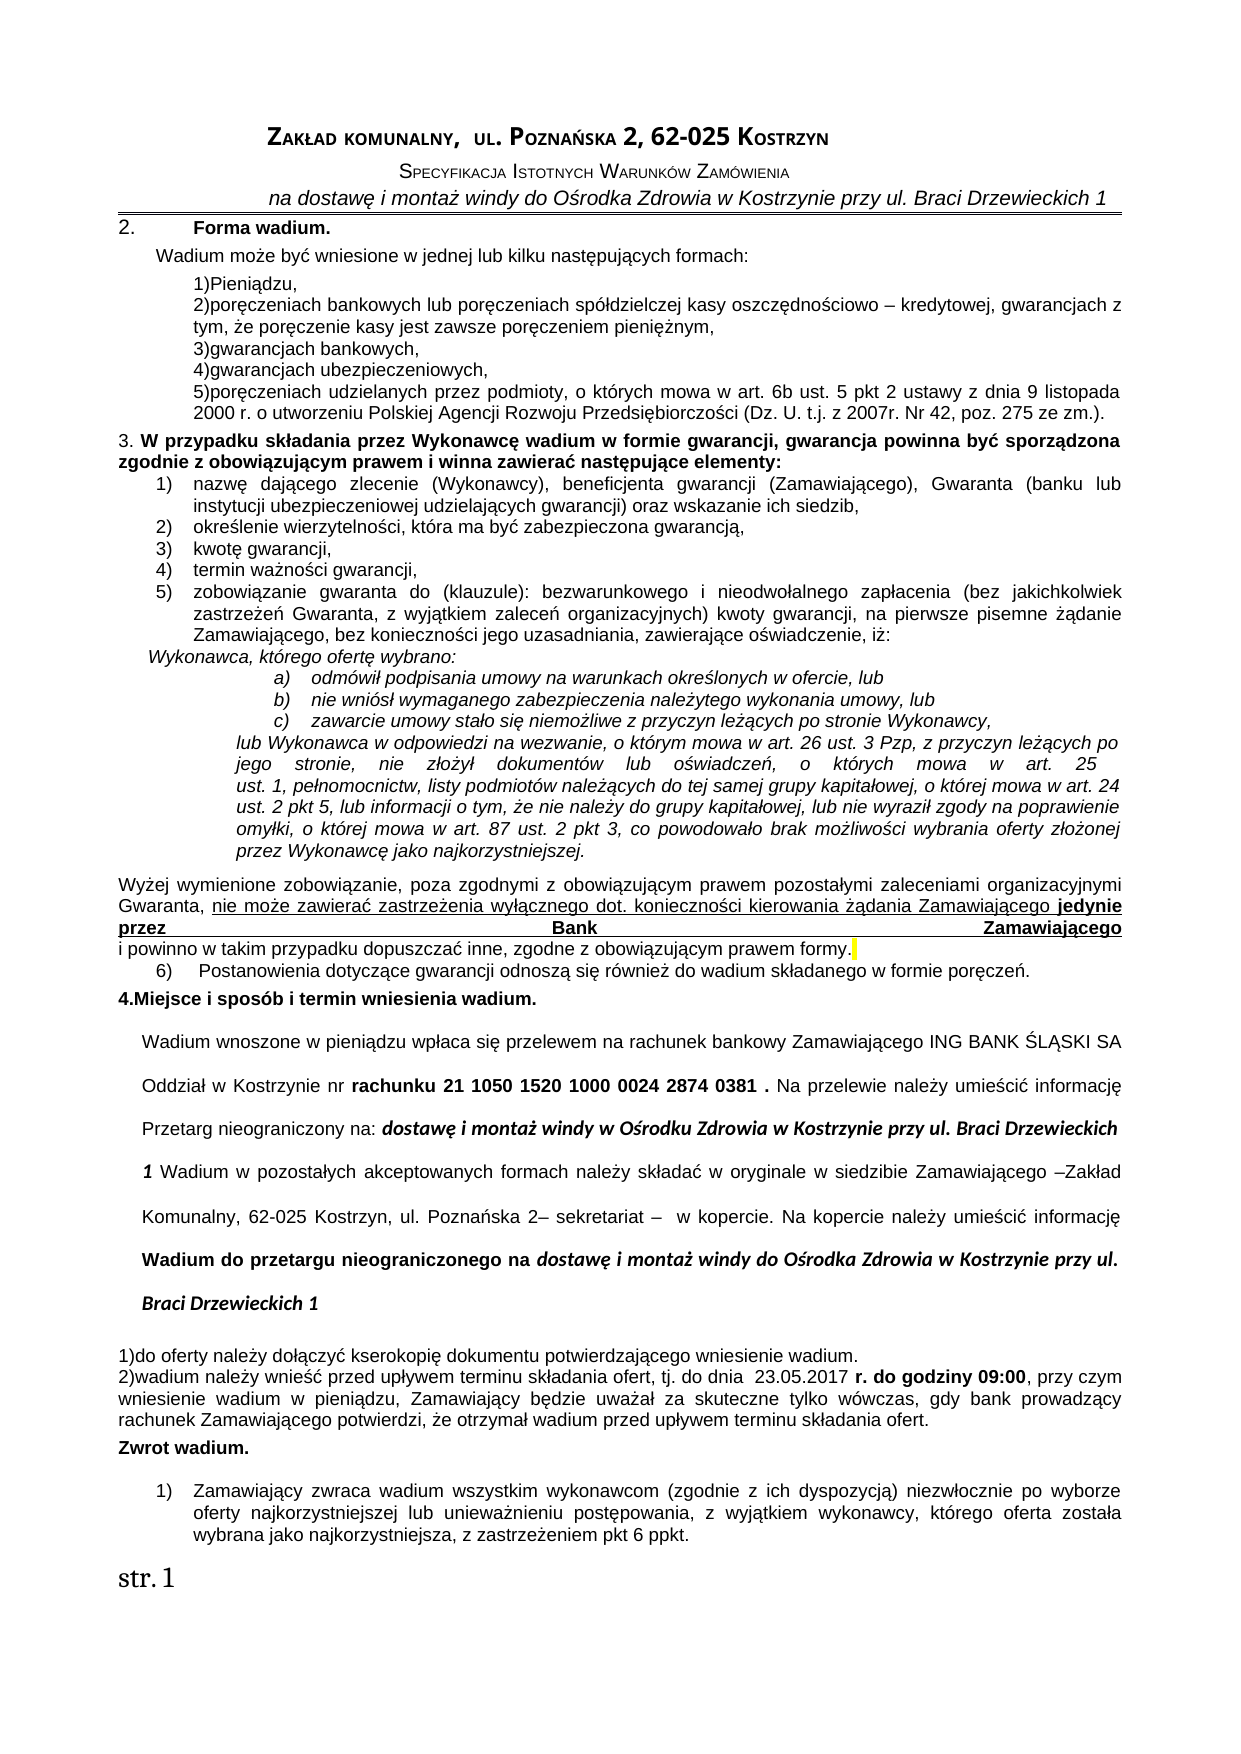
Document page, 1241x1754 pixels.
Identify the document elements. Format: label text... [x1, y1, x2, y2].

list 2)wadium należy wnieść przed upływem terminu składania ofert, tj. do dnia 23.05.2017 r. do godziny 09:00, przy czym wniesienie wadium w pieniądzu, Zamawiający będzie uważał za skuteczne tylko wówczas, gdy bank prowadzący rachunek Zamawiającego potwierdzi, że otrzymał wadium przed upływem terminu składania ofert. [118, 1366, 1122, 1431]
list zobowiązanie gwaranta do (klauzule): bezwarunkowego i nieodwołalnego zapłacenia (bez jakichkolwiek zastrzeżeń Gwaranta, z wyjątkiem zaleceń organizacyjnych) kwoty gwarancji, na pierwsze pisemne żądanie Zamawiającego, bez konieczności jego uzasadniania, zawierające oświadczenie, iż: [156, 581, 1122, 645]
list kwotę gwarancji, [156, 538, 1122, 559]
text Wyżej wymienione zobowiązanie, poza zgodnymi z obowiązującym prawem pozostałymi zaleceniami organizacyjnymi Gwaranta, nie może zawierać zastrzeżenia wyłącznego dot. konieczności kierowania żądania Zamawiającego jedynie przez Bank Zamawiającego [118, 873, 1122, 936]
list 2)poręczeniach bankowych lub poręczeniach spółdzielczej kasy oszczędnościowo – kredytowej, gwarancjach z tym, że poręczenie kasy jest zawsze poręczeniem pieniężnym, [193, 294, 1122, 337]
list nie wniósł wymaganego zabezpieczenia należytego wykonania umowy, lub [274, 688, 1122, 710]
text Wadium wnoszone w pieniądzu wpłaca się przelewem na rachunek bankowy Zamawiającego ING BANK ŚLĄSKI SA Oddział w Kostrzynie nr rachunku 21 1050 1520 1000 0024 2874 0381 . Na przelewie należy umieścić informację Przetarg nieograniczony na: dostawę i montaż windy w Ośrodku Zdrowia w Kostrzynie przy ul. Braci Drzewieckich 1 Wadium w pozostałych akceptowanych formach należy składać w oryginale w siedzibie Zamawiającego –Zakład Komunalny, 62-025 Kostrzyn, ul. Poznańska 2– sekretariat – w kopercie. Na kopercie należy umieścić informację Wadium do przetargu nieograniczonego na dostawę i montaż windy do Ośrodka Zdrowia w Kostrzynie przy ul. Braci Drzewieckich 1 [142, 1009, 1122, 1315]
text Wadium może być wniesione w jednej lub kilku następujących formach: [156, 245, 1122, 266]
list Postanowienia dotyczące gwarancji odnoszą się również do wadium składanego w formie poręczeń. [156, 960, 1122, 981]
list 1)Pieniądzu, [193, 273, 1122, 294]
list Forma wadium. [118, 215, 1122, 238]
text lub Wykonawca w odpowiedzi na wezwanie, o którym mowa w art. 26 ust. 3 Pzp, z przyczyn leżących po jego stronie, nie złożył dokumentów lub oświadczeń, o których mowa w art. 25 ust. 1, pełnomocnictw, listy podmiotów należących do tej samej grupy kapitałowej, o której mowa w art. 24 ust. 2 pkt 5, lub informacji o tym, że nie należy do grupy kapitałowej, lub nie wyraził zgody na poprawienie omyłki, o której mowa w art. 87 ust. 2 pkt 3, co powodowało brak możliwości wybrania oferty złożonej przez Wykonawcę jako najkorzystniejszej. [236, 732, 1122, 861]
list Zwrot wadium. [45, 1437, 1122, 1459]
list termin ważności gwarancji, [156, 559, 1122, 581]
text i powinno w takim przypadku dopuszczać inne, zgodne z obowiązującym prawem formy. [118, 937, 1122, 960]
list nazwę dającego zlecenie (Wykonawcy), beneficjenta gwarancji (Zamawiającego), Gwaranta (banku lub instytucji ubezpieczeniowej udzielających gwarancji) oraz wskazanie ich siedzib, [156, 473, 1122, 516]
list zawarcie umowy stało się niemożliwe z przyczyn leżących po stronie Wykonawcy, [274, 710, 1122, 732]
list 1)do oferty należy dołączyć kserokopię dokumentu potwierdzającego wniesienie wadium. [118, 1344, 1122, 1366]
list określenie wierzytelności, która ma być zabezpieczona gwarancją, [156, 516, 1122, 538]
list 5)poręczeniach udzielanych przez podmioty, o których mowa w art. 6b ust. 5 pkt 2 ustawy z dnia 9 listopada 2000 r. o utworzeniu Polskiej Agencji Rozwoju Przedsiębiorczości (Dz. U. t.j. z 2007r. Nr 42, poz. 275 ze zm.). [193, 380, 1122, 423]
list 4)gwarancjach ubezpieczeniowych, [193, 359, 1122, 380]
text 3. W przypadku składania przez Wykonawcę wadium w formie gwarancji, gwarancja powinna być sporządzona zgodnie z obowiązującym prawem i winna zawierać następujące elementy: [118, 430, 1122, 473]
list 3)gwarancjach bankowych, [193, 337, 1122, 359]
text 4.Miejsce i sposób i termin wniesienia wadium. [118, 988, 1122, 1009]
list Zamawiający zwraca wadium wszystkim wykonawcom (zgodnie z ich dyspozycją) niezwłocznie po wyborze oferty najkorzystniejszej lub unieważnieniu postępowania, z wyjątkiem wykonawcy, którego oferta została wybrana jako najkorzystniejsza, z zastrzeżeniem pkt 6 ppkt. [156, 1480, 1122, 1545]
list odmówił podpisania umowy na warunkach określonych w ofercie, lub [274, 667, 1122, 688]
text Wykonawca, którego ofertę wybrano: [148, 645, 1122, 667]
